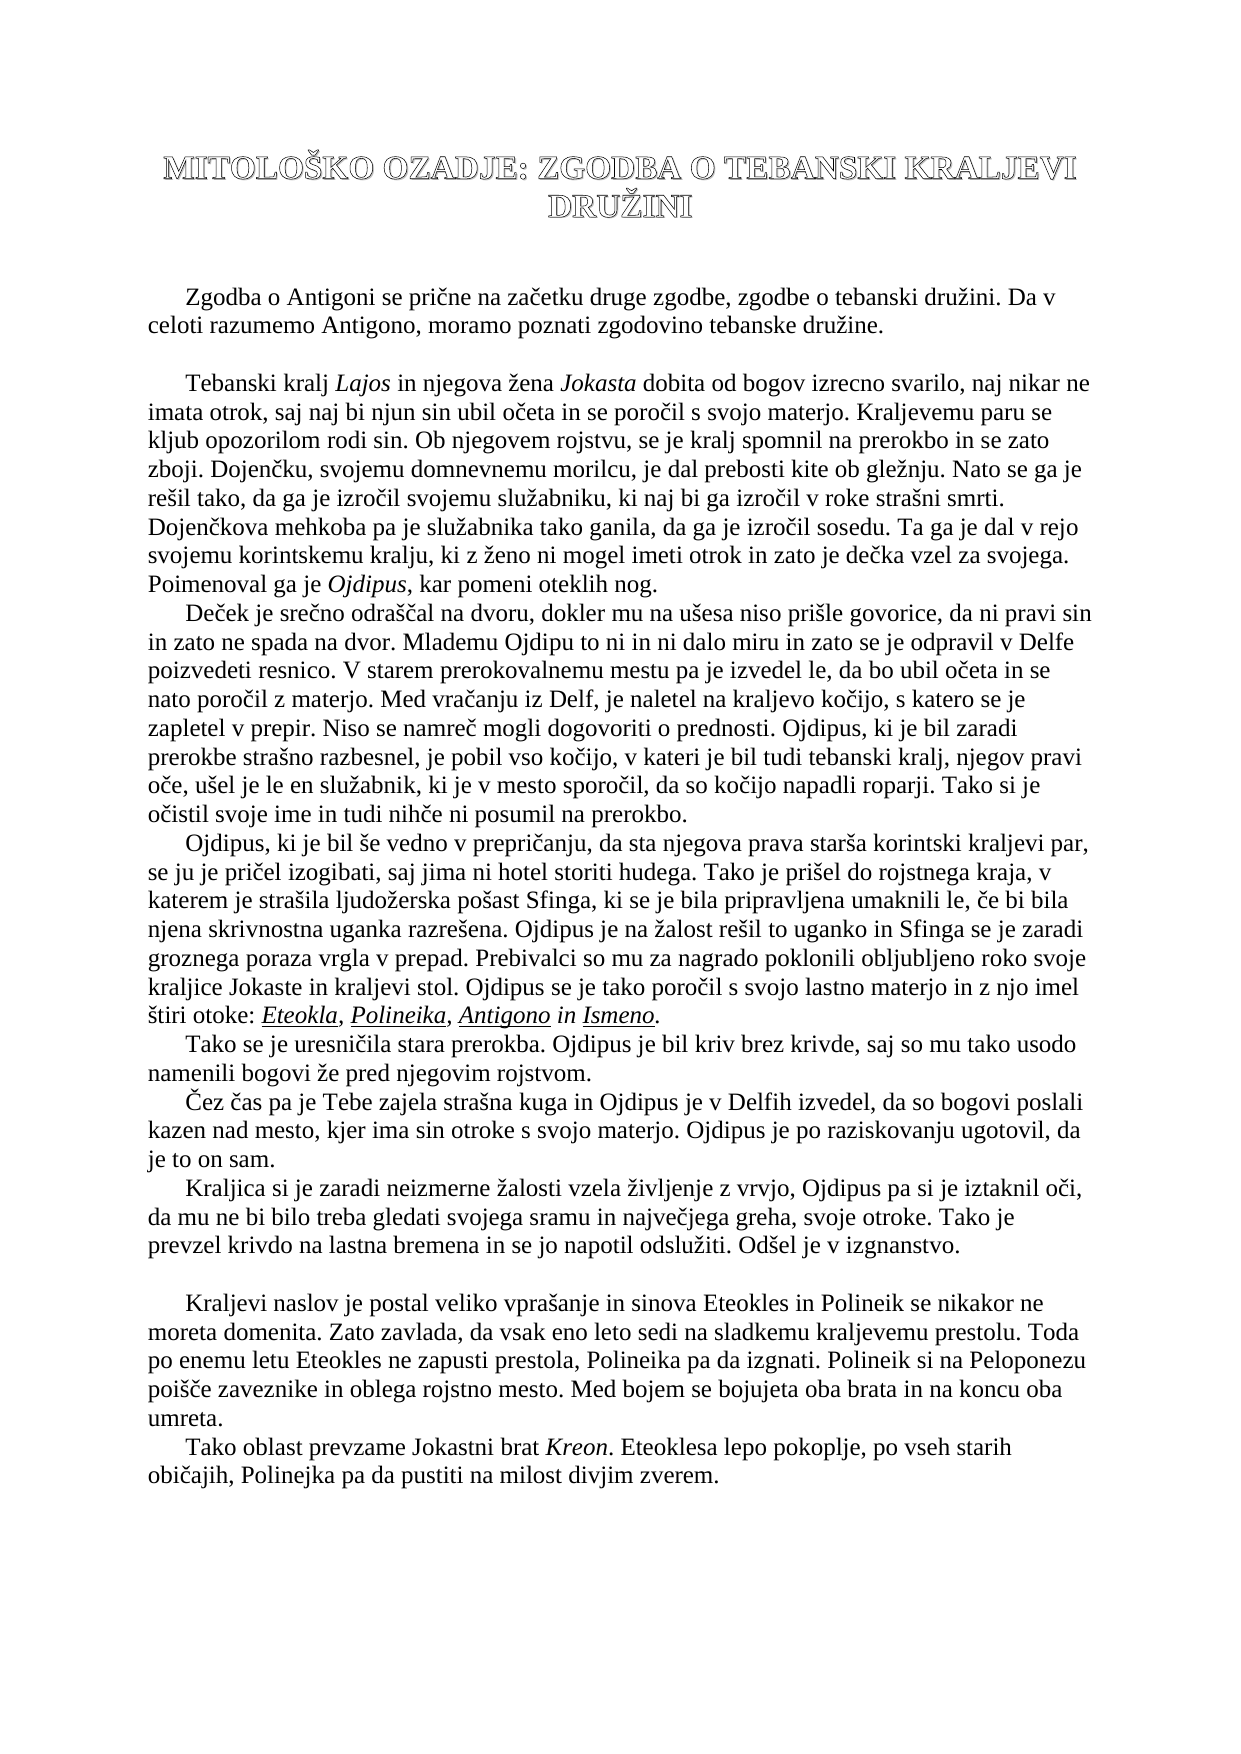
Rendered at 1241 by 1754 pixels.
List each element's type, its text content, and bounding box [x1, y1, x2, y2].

text Deček je srečno odraščal na dvoru, dokler mu na ušesa niso prišle govorice, da ni pravi sin in zato ne spada na dvor. Mlademu Ojdipu to ni in ni dalo miru in zato se je odpravil v Delfe poizvedeti resnico. V starem prerokovalnemu mestu pa je izvedel le, da bo ubil očeta in se nato poročil z materjo. Med vračanju iz Delf, je naletel na kraljevo kočijo, s katero se je zapletel v prepir. Niso se namreč mogli dogovoriti o prednosti. Ojdipus, ki je bil zaradi prerokbe strašno razbesnel, je pobil vso kočijo, v kateri je bil tudi tebanski kralj, njegov pravi oče, ušel je le en služabnik, ki je v mesto sporočil, da so kočijo napadli roparji. Tako si je očistil svoje ime in tudi nihče ni posumil na prerokbo. [148, 598, 1093, 828]
text Mitološko ozadje: Zgodba o tebanski kraljevi družini [148, 148, 1093, 224]
text Zgodba o Antigoni se prične na začetku druge zgodbe, zgodbe o tebanski družini. Da v celoti razumemo Antigono, moramo poznati zgodovino tebanske družine. [148, 282, 1093, 339]
text Čez čas pa je Tebe zajela strašna kuga in Ojdipus je v Delfih izvedel, da so bogovi poslali kazen nad mesto, kjer ima sin otroke s svojo materjo. Ojdipus je po raziskovanju ugotovil, da je to on sam. [148, 1087, 1093, 1173]
text Kraljica si je zaradi neizmerne žalosti vzela življenje z vrvjo, Ojdipus pa si je iztaknil oči, da mu ne bi bilo treba gledati svojega sramu in največjega greha, svoje otroke. Tako je prevzel krivdo na lastna bremena in se jo napotil odslužiti. Odšel je v izgnanstvo. [148, 1173, 1093, 1259]
text Tako se je uresničila stara prerokba. Ojdipus je bil kriv brez krivde, saj so mu tako usodo namenili bogovi že pred njegovim rojstvom. [148, 1029, 1093, 1087]
text Tebanski kralj Lajos in njegova žena Jokasta dobita od bogov izrecno svarilo, naj nikar ne imata otrok, saj naj bi njun sin ubil očeta in se poročil s svojo materjo. Kraljevemu paru se kljub opozorilom rodi sin. Ob njegovem rojstvu, se je kralj spomnil na prerokbo in se zato zboji. Dojenčku, svojemu domnevnemu morilcu, je dal prebosti kite ob gležnju. Nato se ga je rešil tako, da ga je izročil svojemu služabniku, ki naj bi ga izročil v roke strašni smrti. Dojenčkova mehkoba pa je služabnika tako ganila, da ga je izročil sosedu. Ta ga je dal v rejo svojemu korintskemu kralju, ki z ženo ni mogel imeti otrok in zato je dečka vzel za svojega. Poimenoval ga je Ojdipus, kar pomeni oteklih nog. [148, 368, 1093, 598]
text Kraljevi naslov je postal veliko vprašanje in sinova Eteokles in Polineik se nikakor ne moreta domenita. Zato zavlada, da vsak eno leto sedi na sladkemu kraljevemu prestolu. Toda po enemu letu Eteokles ne zapusti prestola, Polineika pa da izgnati. Polineik si na Peloponezu poišče zaveznike in oblega rojstno mesto. Med bojem se bojujeta oba brata in na koncu oba umreta. [148, 1288, 1093, 1432]
text Ojdipus, ki je bil še vedno v prepričanju, da sta njegova prava starša korintski kraljevi par, se ju je pričel izogibati, saj jima ni hotel storiti hudega. Tako je prišel do rojstnega kraja, v katerem je strašila ljudožerska pošast Sfinga, ki se je bila pripravljena umaknili le, če bi bila njena skrivnostna uganka razrešena. Ojdipus je na žalost rešil to uganko in Sfinga se je zaradi groznega poraza vrgla v prepad. Prebivalci so mu za nagrado poklonili obljubljeno roko svoje kraljice Jokaste in kraljevi stol. Ojdipus se je tako poročil s svojo lastno materjo in z njo imel štiri otoke: Eteokla, Polineika, Antigono in Ismeno. [148, 828, 1093, 1029]
text Tako oblast prevzame Jokastni brat Kreon. Eteoklesa lepo pokoplje, po vseh starih običajih, Polinejka pa da pustiti na milost divjim zverem. [148, 1432, 1093, 1489]
